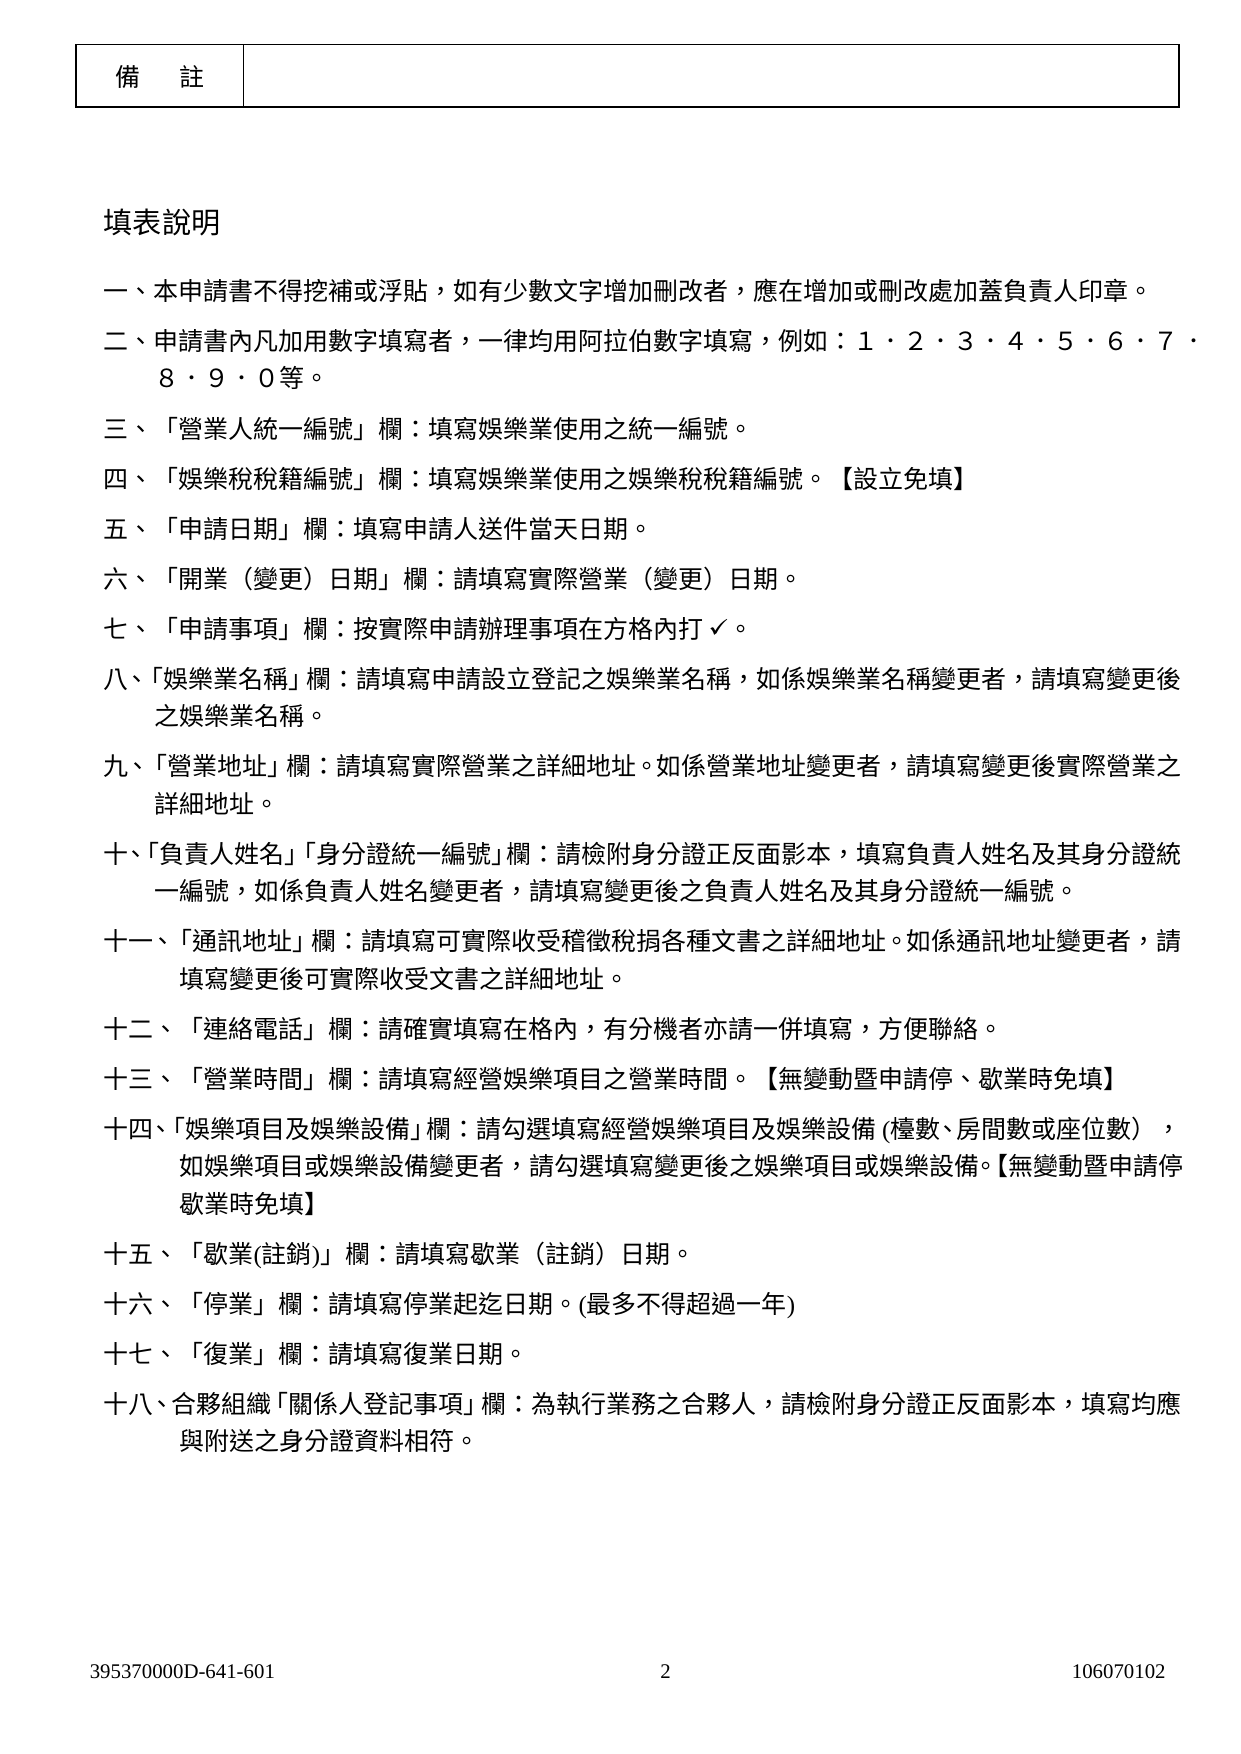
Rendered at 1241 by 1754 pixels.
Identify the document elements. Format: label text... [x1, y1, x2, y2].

text 十三、「營業時間」欄：請填寫經營娛樂項目之營業時間。【無變動暨申請停、歇業時免填】 [103, 1058, 1181, 1096]
text 四、「娛樂稅稅籍編號」欄：填寫娛樂業使用之娛樂稅稅籍編號。【設立免填】 [103, 458, 1181, 496]
text 九、「營業地址」欄：請填寫實際營業之詳細地址。如係營業地址變更者，請填寫變更後實際營業之詳細地址。 [103, 746, 1181, 821]
text 十一、「通訊地址」欄：請填寫可實際收受稽徵稅捐各種文書之詳細地址。如係通訊地址變更者，請填寫變更後可實際收受文書之詳細地址。 [103, 921, 1181, 996]
text 十七、「復業」欄：請填寫復業日期。 [103, 1333, 1181, 1371]
text 一、本申請書不得挖補或浮貼，如有少數文字增加刪改者，應在增加或刪改處加蓋負責人印章。 [103, 271, 1181, 308]
text 十六、「停業」欄：請填寫停業起迄日期。(最多不得超過一年) [103, 1283, 1181, 1321]
text 十五、「歇業(註銷)」欄：請填寫歇業（註銷）日期。 [103, 1233, 1181, 1271]
text 二、申請書內凡加用數字填寫者，一律均用阿拉伯數字填寫，例如：１．２．３．４．５．６．７．８．９．０等。 [103, 321, 1181, 396]
text 六、「開業（變更）日期」欄：請填寫實際營業（變更）日期。 [103, 558, 1181, 596]
text 三、「營業人統一編號」欄：填寫娛樂業使用之統一編號。 [103, 408, 1181, 446]
text 十、「負責人姓名」「身分證統一編號」欄：請檢附身分證正反面影本，填寫負責人姓名及其身分證統一編號，如係負責人姓名變更者，請填寫變更後之負責人姓名及其身分證統一編號。 [103, 833, 1181, 908]
text 十四、「娛樂項目及娛樂設備」欄：請勾選填寫經營娛樂項目及娛樂設備 (檯數、房間數或座位數），如娛樂項目或娛樂設備變更者，請勾選填寫變更後之娛樂項目或娛樂設備。【無變動暨申請停、歇業時免填】 [103, 1108, 1181, 1221]
text 八、「娛樂業名稱」欄：請填寫申請設立登記之娛樂業名稱，如係娛樂業名稱變更者，請填寫變更後之娛樂業名稱。 [103, 658, 1181, 733]
table_cell [244, 45, 1178, 106]
text 十二、「連絡電話」欄：請確實填寫在格內，有分機者亦請一併填寫，方便聯絡。 [103, 1008, 1181, 1046]
text 五、「申請日期」欄：填寫申請人送件當天日期。 [103, 508, 1181, 546]
text 七、「申請事項」欄：按實際申請辦理事項在方格內打P。 [103, 608, 1181, 646]
table_cell 備 註 [77, 45, 243, 106]
text 十八、合夥組織「關係人登記事項」欄：為執行業務之合夥人，請檢附身分證正反面影本，填寫均應與附送之身分證資料相符。 [103, 1383, 1181, 1458]
text 填表說明 [103, 183, 1181, 258]
